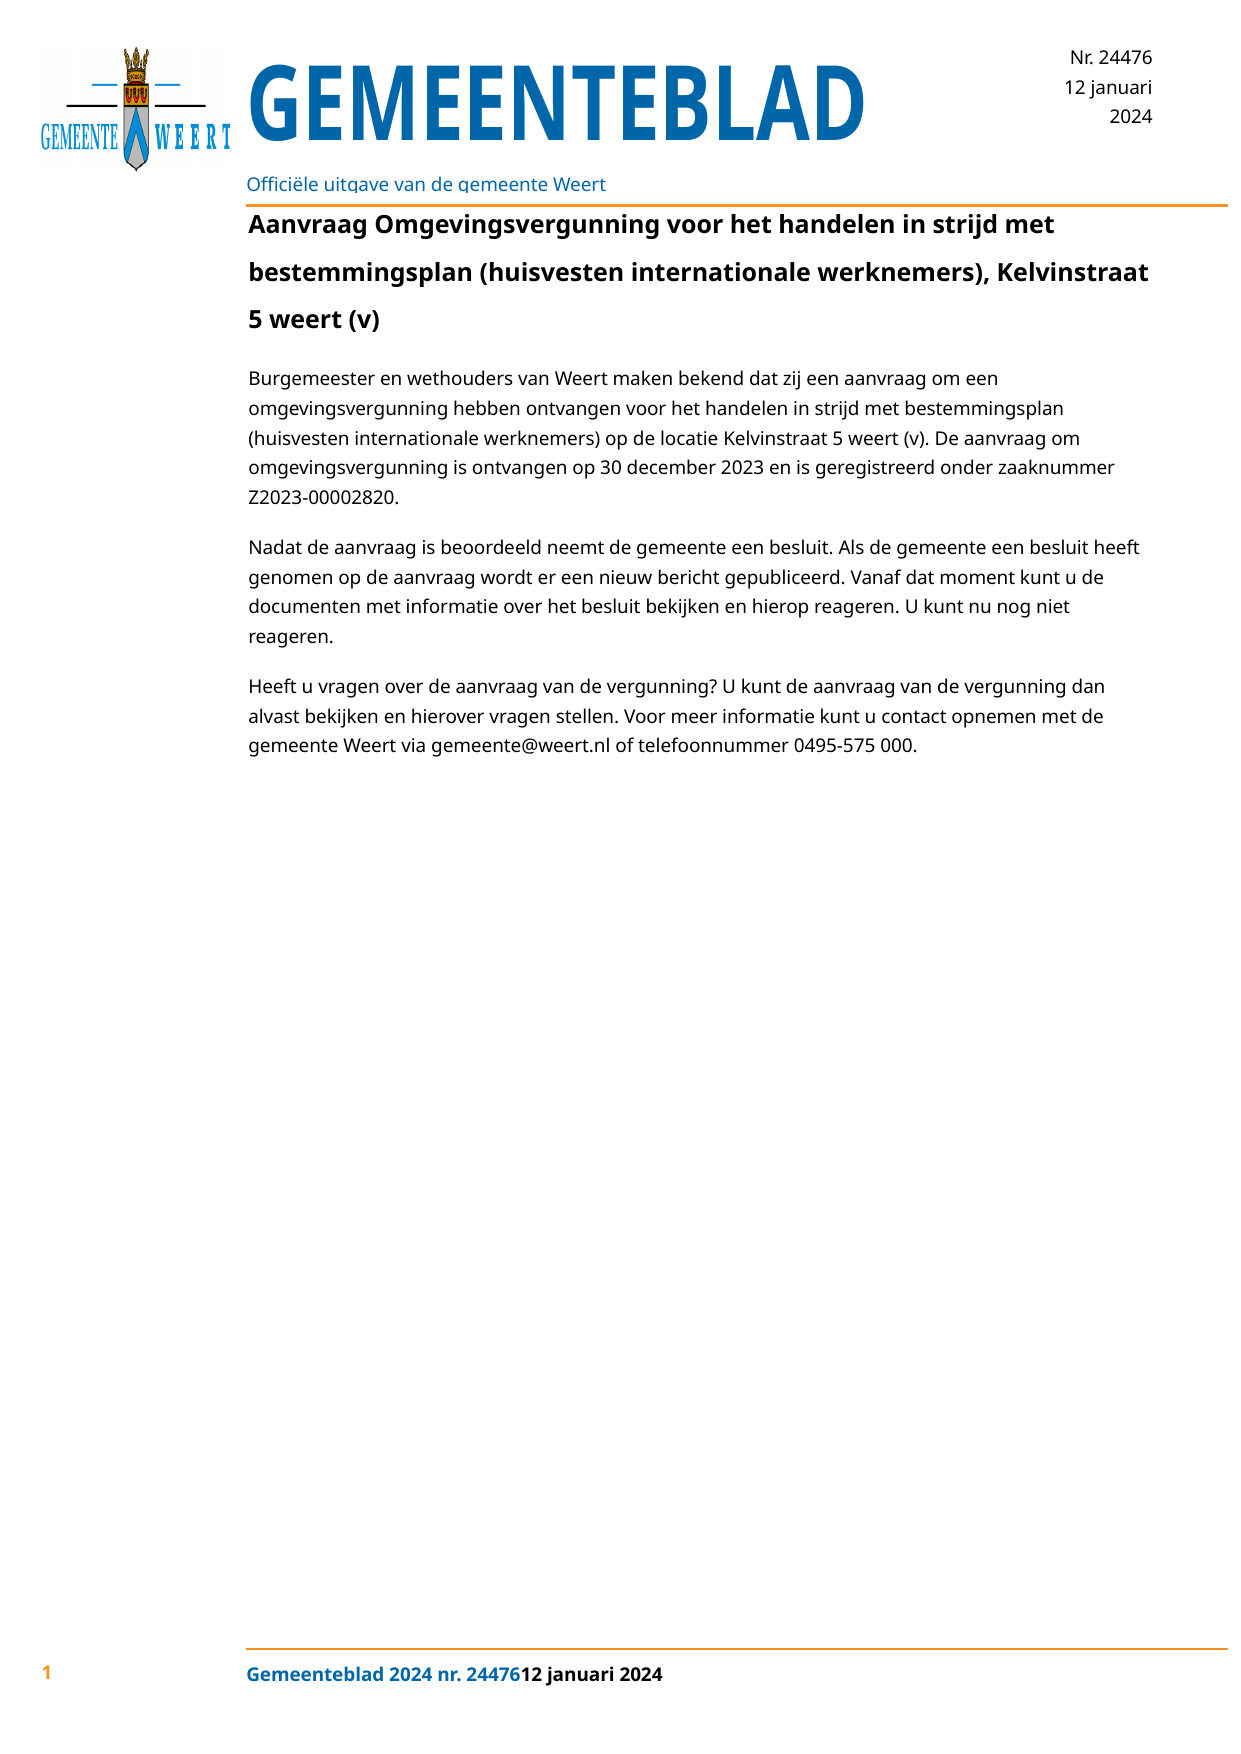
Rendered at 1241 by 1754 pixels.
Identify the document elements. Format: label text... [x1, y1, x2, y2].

picture [41, 47, 231, 172]
text Burgemeester en wethouders van Weert maken bekend dat zij een aanvraag om een omgevingsvergunning hebben ontvangen voor het handelen in strijd met bestemmingsplan (huisvesten internationale werknemers) op de locatie Kelvinstraat 5 weert (v). De aanvraag om omgevingsvergunning is ontvangen op 30 december 2023 en is geregistreerd onder zaaknummer Z2023-00002820. [248, 366, 1152, 509]
text Nadat de aanvraag is beoordeeld neemt de gemeente een besluit. Als de gemeente een besluit heeft genomen op de aanvraag wordt er een nieuw bericht gepubliceerd. Vanaf dat moment kunt u de documenten met informatie over het besluit bekijken en hierop reageren. U kunt nu nog niet reageren. [248, 534, 1152, 649]
text Heeft u vragen over de aanvraag van de vergunning? U kunt de aanvraag van de vergunning dan alvast bekijken en hierover vragen stellen. Voor meer informatie kunt u contact opnemen met de gemeente Weert via gemeente@weert.nl of telefoonnummer 0495-575 000. [248, 673, 1152, 758]
text Aanvraag Omgevingsvergunning voor het handelen in strijd met bestemmingsplan (huisvesten internationale werknemers), Kelvinstraat 5 weert (v) [248, 207, 1152, 336]
